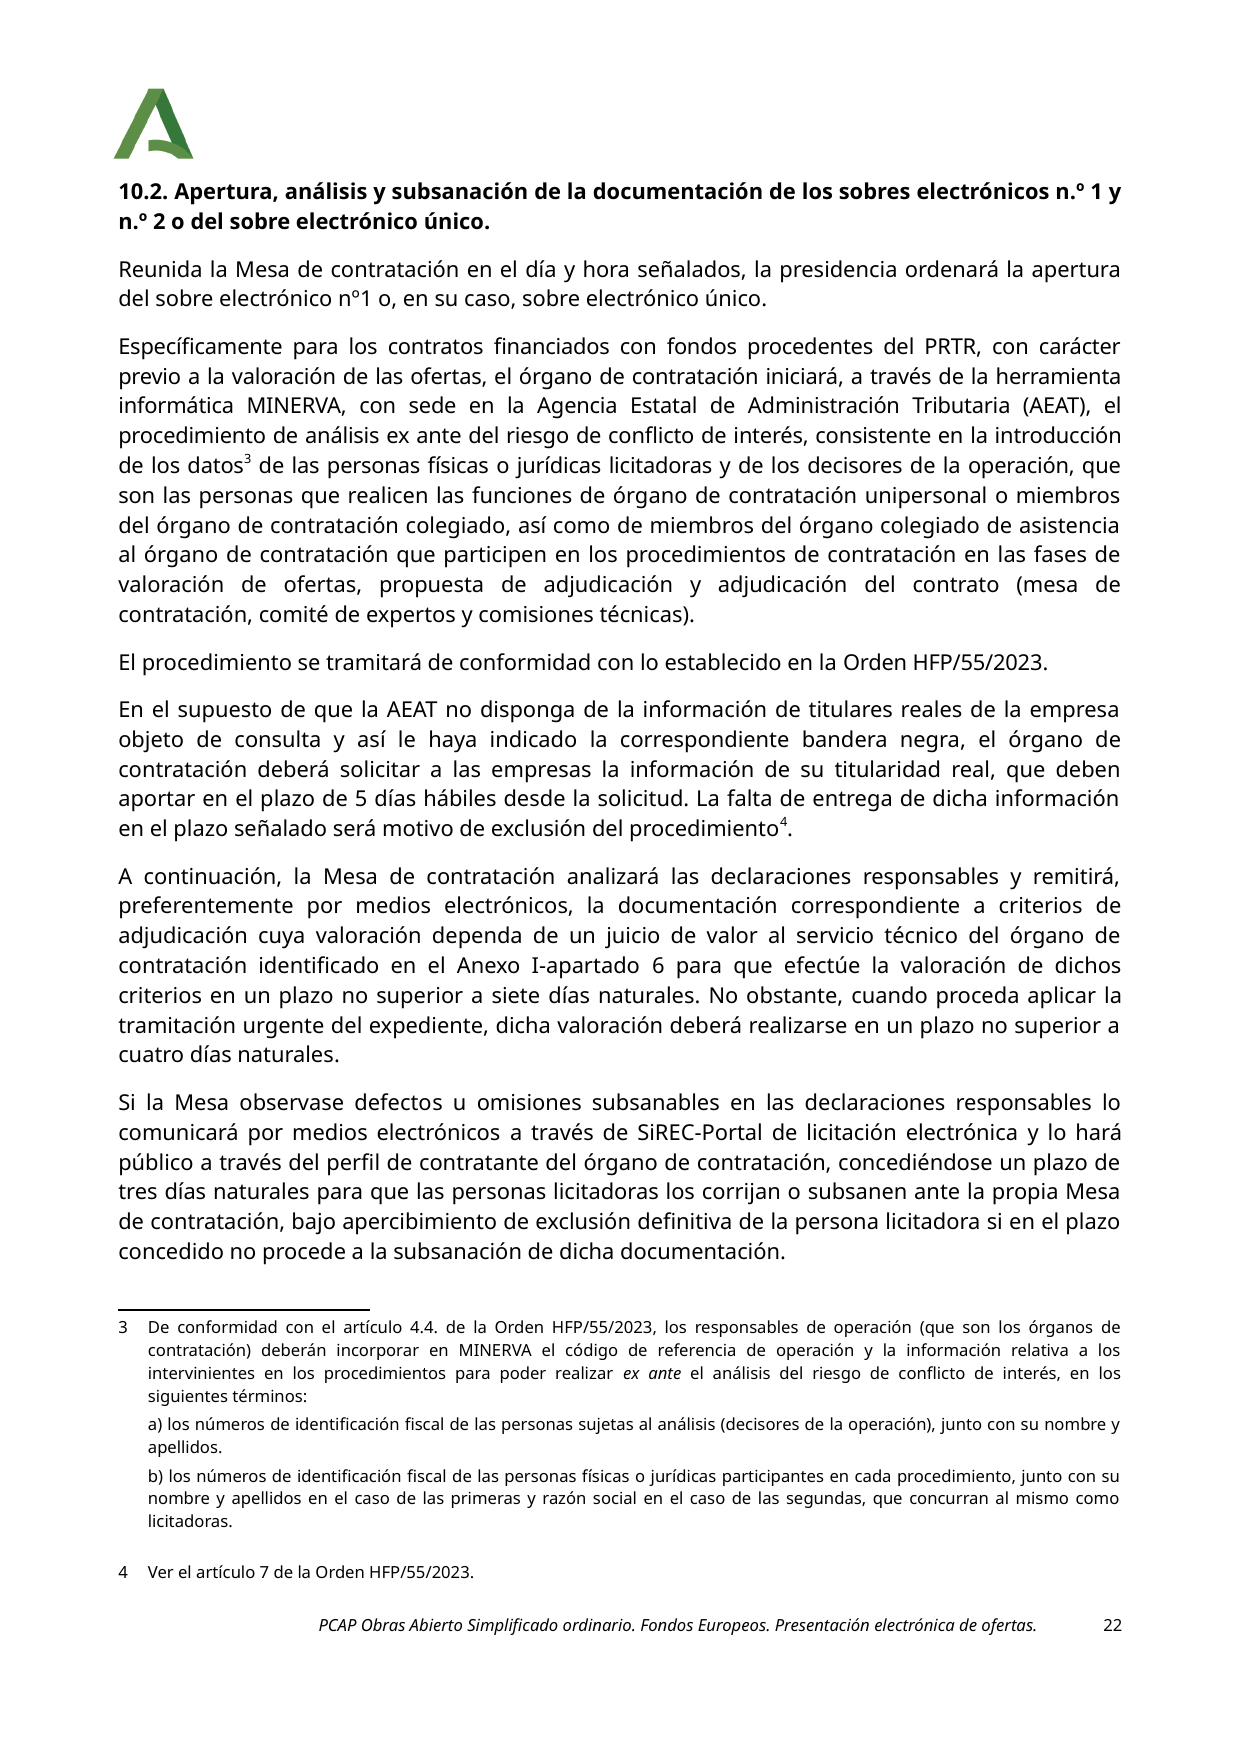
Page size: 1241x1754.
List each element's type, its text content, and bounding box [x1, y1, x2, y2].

text b) los números de identificación fiscal de las personas físicas o jurídicas participantes en cada procedimiento, junto con su nombre y apellidos en el caso de las primeras y razón social en el caso de las segundas, que concurran al mismo como licitadoras. [118, 1464, 1122, 1532]
text En el supuesto de que la AEAT no disponga de la información de titulares reales de la empresa objeto de consulta y así le haya indicado la correspondiente bandera negra, el órgano de contratación deberá solicitar a las empresas la información de su titularidad real, que deben aportar en el plazo de 5 días hábiles desde la solicitud. La falta de entrega de dicha información en el plazo señalado será motivo de exclusión del procedimiento. [118, 694, 1122, 843]
text Reunida la Mesa de contratación en el día y hora señalados, la presidencia ordenará la apertura del sobre electrónico nº1 o, en su caso, sobre electrónico único. [118, 254, 1122, 313]
subtitle 10.2. Apertura, análisis y subsanación de la documentación de los sobres electrónicos n.º 1 y n.º 2 o del sobre electrónico único. [118, 176, 1122, 236]
text a) los números de identificación fiscal de las personas sujetas al análisis (decisores de la operación), junto con su nombre y apellidos. [118, 1413, 1122, 1458]
picture [109, 84, 198, 163]
text De conformidad con el artículo 4.4. de la Orden HFP/55/2023, los responsables de operación (que son los órganos de contratación) deberán incorporar en MINERVA el código de referencia de operación y la información relativa a los intervinientes en los procedimientos para poder realizar ex ante el análisis del riesgo de conflicto de interés, en los siguientes términos: [118, 1316, 1122, 1407]
text El procedimiento se tramitará de conformidad con lo establecido en la Orden HFP/55/2023. [118, 647, 1122, 676]
text Si la Mesa observase defectos u omisiones subsanables en las declaraciones responsables lo comunicará por medios electrónicos a través de SiREC-Portal de licitación electrónica y lo hará público a través del perfil de contratante del órgano de contratación, concediéndose un plazo de tres días naturales para que las personas licitadoras los corrijan o subsanen ante la propia Mesa de contratación, bajo apercibimiento de exclusión definitiva de la persona licitadora si en el plazo concedido no procede a la subsanación de dicha documentación. [118, 1087, 1122, 1266]
text Ver el artículo 7 de la Orden HFP/55/2023. [118, 1561, 1122, 1584]
text A continuación, la Mesa de contratación analizará las declaraciones responsables y remitirá, preferentemente por medios electrónicos, la documentación correspondiente a criterios de adjudicación cuya valoración dependa de un juicio de valor al servicio técnico del órgano de contratación identificado en el Anexo I-apartado 6 para que efectúe la valoración de dichos criterios en un plazo no superior a siete días naturales. No obstante, cuando proceda aplicar la tramitación urgente del expediente, dicha valoración deberá realizarse en un plazo no superior a cuatro días naturales. [118, 861, 1122, 1069]
text Específicamente para los contratos financiados con fondos procedentes del PRTR, con carácter previo a la valoración de las ofertas, el órgano de contratación iniciará, a través de la herramienta informática MINERVA, con sede en la Agencia Estatal de Administración Tributaria (AEAT), el procedimiento de análisis ex ante del riesgo de conflicto de interés, consistente en la introducción de los datos de las personas físicas o jurídicas licitadoras y de los decisores de la operación, que son las personas que realicen las funciones de órgano de contratación unipersonal o miembros del órgano de contratación colegiado, así como de miembros del órgano colegiado de asistencia al órgano de contratación que participen en los procedimientos de contratación en las fases de valoración de ofertas, propuesta de adjudicación y adjudicación del contrato (mesa de contratación, comité de expertos y comisiones técnicas). [118, 331, 1122, 629]
